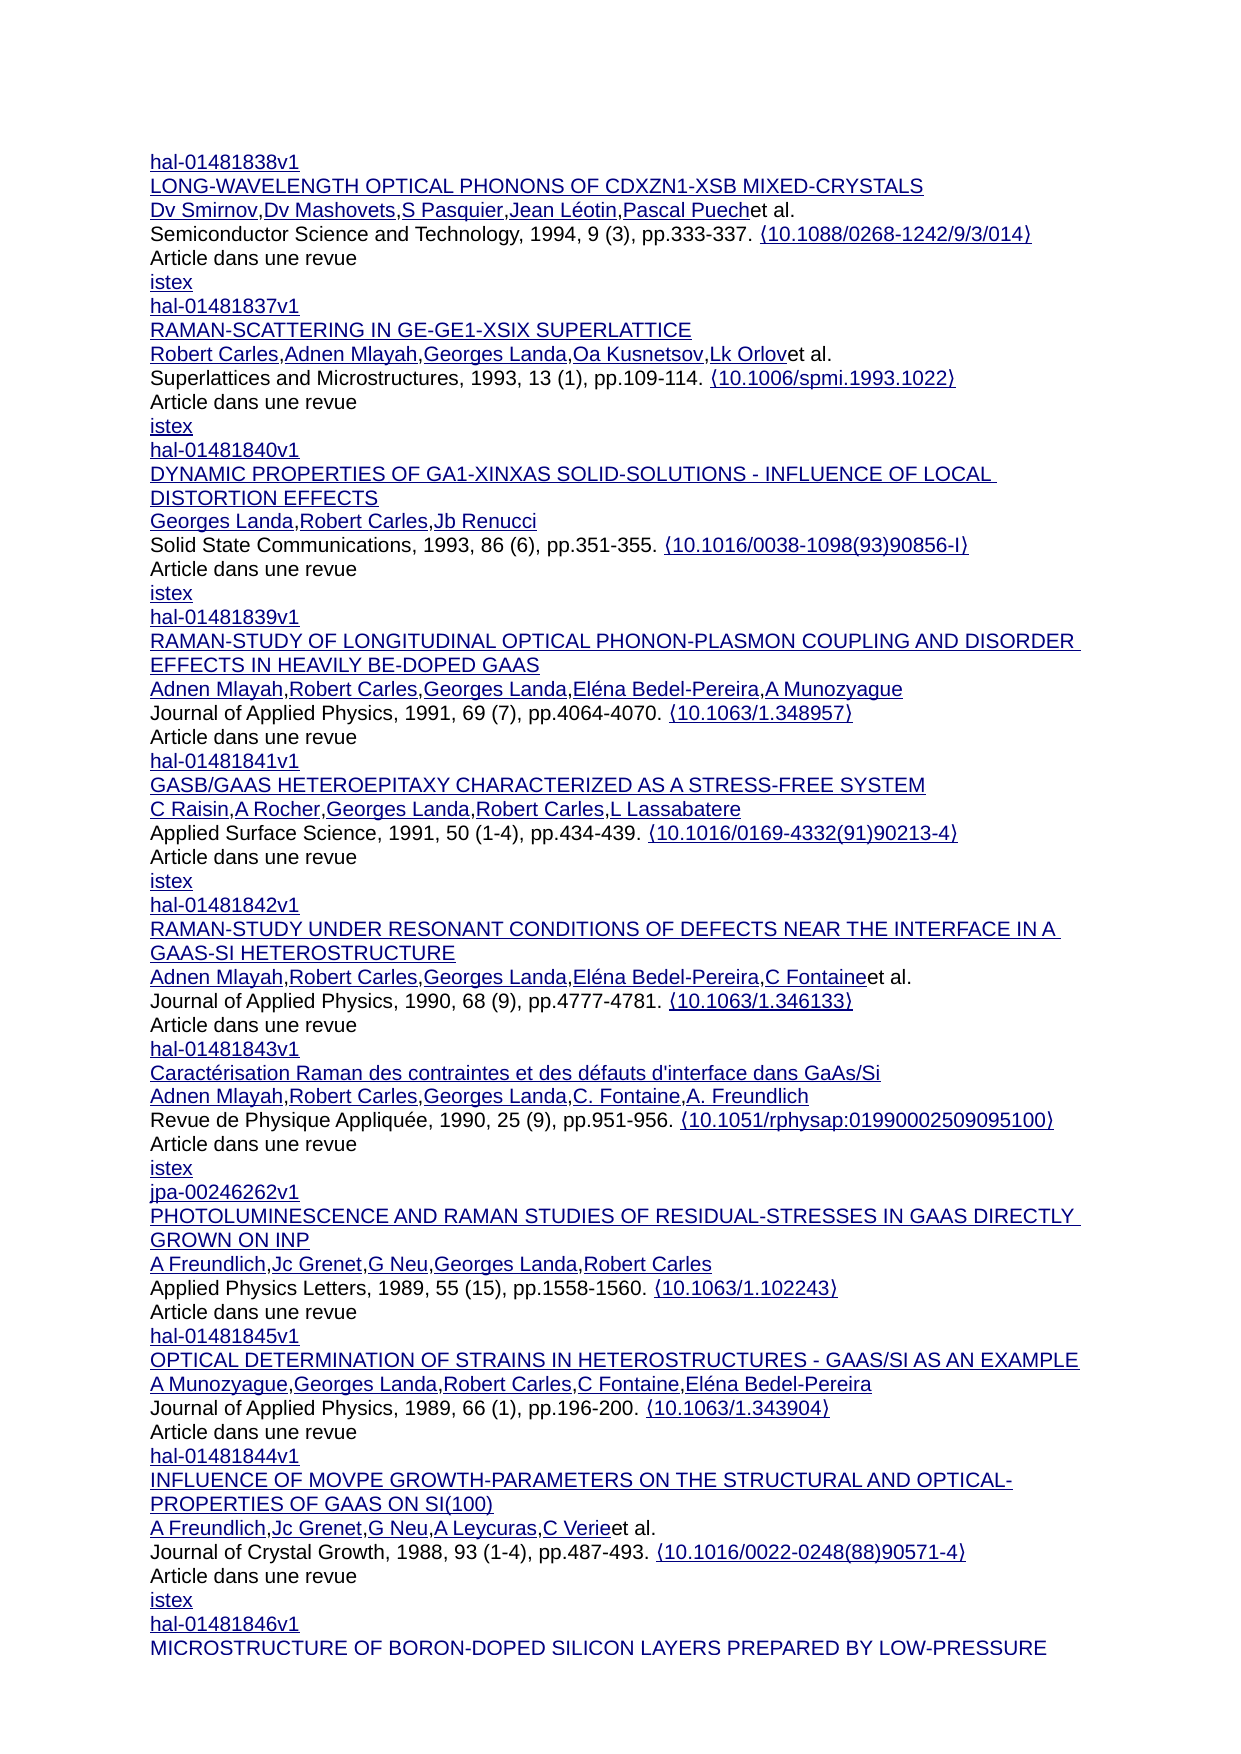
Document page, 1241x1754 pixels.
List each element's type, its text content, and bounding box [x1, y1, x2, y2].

table_cell MICROSTRUCTURE OF BORON-DOPED SILICON LAYERS PREPARED BY LOW-PRESSURE [150, 1635, 1090, 1655]
table_cell RAMAN-STUDY UNDER RESONANT CONDITIONS OF DEFECTS NEAR THE INTERFACE IN A GAAS-SI HETEROSTRUCTURE Adnen Mlayah,Robert Carles,Georges Landa,Eléna Bedel-Pereira,C Fontaineet al. Journal of Applied Physics, 1990, 68 (9), pp.4777-4781. ⟨10.1063/1.346133⟩ Article dans une revue hal-01481843v1 [150, 917, 1090, 1060]
table_cell Caractérisation Raman des contraintes et des défauts d'interface dans GaAs/Si Adnen Mlayah,Robert Carles,Georges Landa,C. Fontaine,A. Freundlich Revue de Physique Appliquée, 1990, 25 (9), pp.951-956. ⟨10.1051/rphysap:01990002509095100⟩ Article dans une revue istex jpa-00246262v1 [150, 1060, 1090, 1204]
table_cell DYNAMIC PROPERTIES OF GA1-XINXAS SOLID-SOLUTIONS - INFLUENCE OF LOCAL DISTORTION EFFECTS Georges Landa,Robert Carles,Jb Renucci Solid State Communications, 1993, 86 (6), pp.351-355. ⟨10.1016/0038-1098(93)90856-I⟩ Article dans une revue istex hal-01481839v1 [150, 461, 1090, 629]
table_cell LONG-WAVELENGTH OPTICAL PHONONS OF CDXZN1-XSB MIXED-CRYSTALS Dv Smirnov,Dv Mashovets,S Pasquier,Jean Léotin,Pascal Puechet al. Semiconductor Science and Technology, 1994, 9 (3), pp.333-337. ⟨10.1088/0268-1242/9/3/014⟩ Article dans une revue istex hal-01481837v1 [150, 174, 1090, 318]
table_cell PHOTOLUMINESCENCE AND RAMAN STUDIES OF RESIDUAL-STRESSES IN GAAS DIRECTLY GROWN ON INP A Freundlich,Jc Grenet,G Neu,Georges Landa,Robert Carles Applied Physics Letters, 1989, 55 (15), pp.1558-1560. ⟨10.1063/1.102243⟩ Article dans une revue hal-01481845v1 [150, 1204, 1090, 1348]
table_cell INFLUENCE OF MOVPE GROWTH-PARAMETERS ON THE STRUCTURAL AND OPTICAL-PROPERTIES OF GAAS ON SI(100) A Freundlich,Jc Grenet,G Neu,A Leycuras,C Verieet al. Journal of Crystal Growth, 1988, 93 (1-4), pp.487-493. ⟨10.1016/0022-0248(88)90571-4⟩ Article dans une revue istex hal-01481846v1 [150, 1468, 1090, 1635]
table_cell RAMAN-SCATTERING IN GE-GE1-XSIX SUPERLATTICE Robert Carles,Adnen Mlayah,Georges Landa,Oa Kusnetsov,Lk Orlovet al. Superlattices and Microstructures, 1993, 13 (1), pp.109-114. ⟨10.1006/spmi.1993.1022⟩ Article dans une revue istex hal-01481840v1 [150, 318, 1090, 461]
table_cell RAMAN-STUDY OF LONGITUDINAL OPTICAL PHONON-PLASMON COUPLING AND DISORDER EFFECTS IN HEAVILY BE-DOPED GAAS Adnen Mlayah,Robert Carles,Georges Landa,Eléna Bedel-Pereira,A Munozyague Journal of Applied Physics, 1991, 69 (7), pp.4064-4070. ⟨10.1063/1.348957⟩ Article dans une revue hal-01481841v1 [150, 629, 1090, 773]
table_cell OPTICAL DETERMINATION OF STRAINS IN HETEROSTRUCTURES - GAAS/SI AS AN EXAMPLE A Munozyague,Georges Landa,Robert Carles,C Fontaine,Eléna Bedel-Pereira Journal of Applied Physics, 1989, 66 (1), pp.196-200. ⟨10.1063/1.343904⟩ Article dans une revue hal-01481844v1 [150, 1348, 1090, 1468]
table_cell hal-01481838v1 [150, 150, 1090, 174]
table_cell GASB/GAAS HETEROEPITAXY CHARACTERIZED AS A STRESS-FREE SYSTEM C Raisin,A Rocher,Georges Landa,Robert Carles,L Lassabatere Applied Surface Science, 1991, 50 (1-4), pp.434-439. ⟨10.1016/0169-4332(91)90213-4⟩ Article dans une revue istex hal-01481842v1 [150, 773, 1090, 917]
